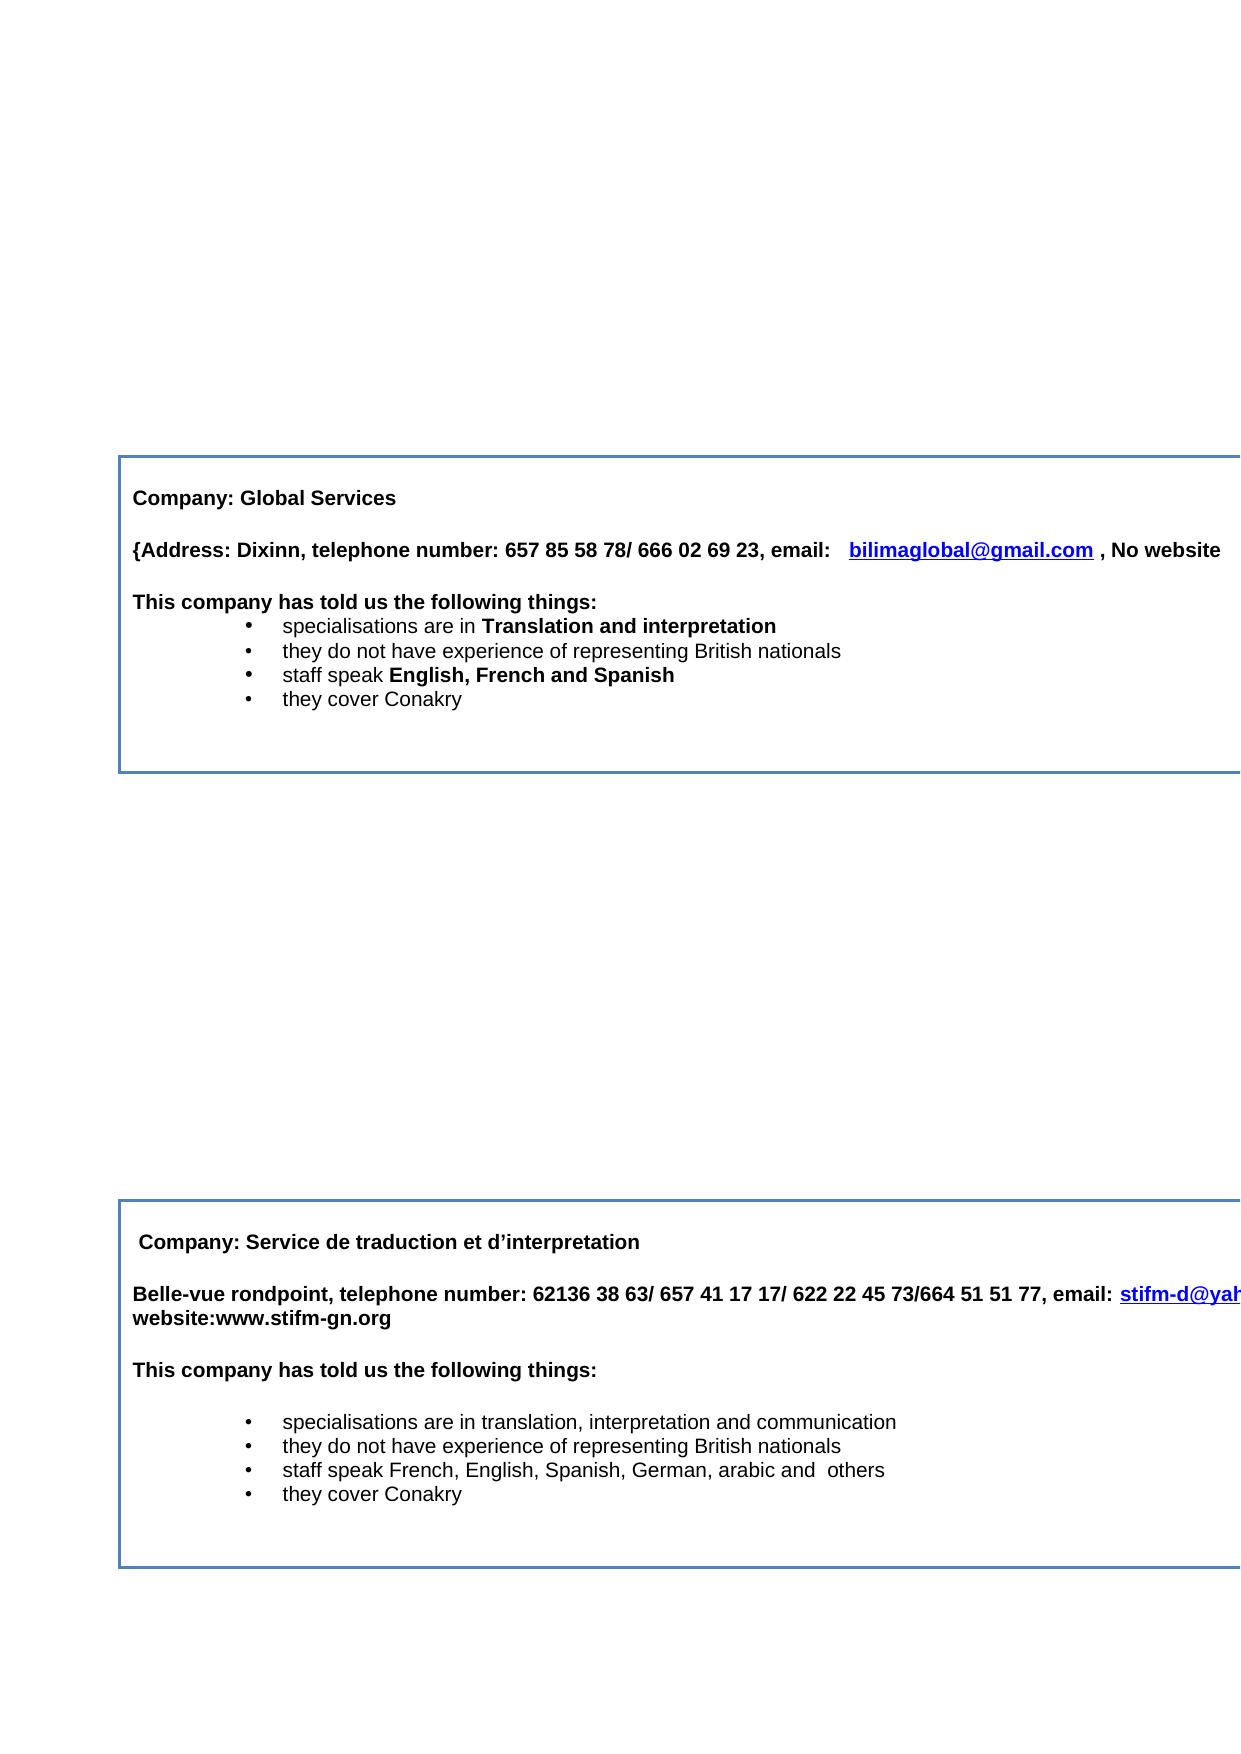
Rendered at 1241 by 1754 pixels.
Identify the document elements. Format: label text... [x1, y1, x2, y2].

table_header Company: Global Services {Address: Dixinn, telephone number: 657 85 58 78/ 666 02 69 23, email: bilimaglobal@gmail.com , No website This company has told us the following things: specialisations are in Translation and interpretation they do not have experience of representing British nationals staff speak English, French and Spanish they cover Conakry [121, 458, 1240, 771]
table_header Company: Service de traduction et d’interpretation Belle-vue rondpoint, telephone number: 62136 38 63/ 657 41 17 17/ 622 22 45 73/664 51 51 77, email: stifm-d@yahoo.com , website:www.stifm-gn.org This company has told us the following things: specialisations are in translation, interpretation and communication they do not have experience of representing British nationals staff speak French, English, Spanish, German, arabic and others they cover Conakry [121, 1202, 1240, 1566]
